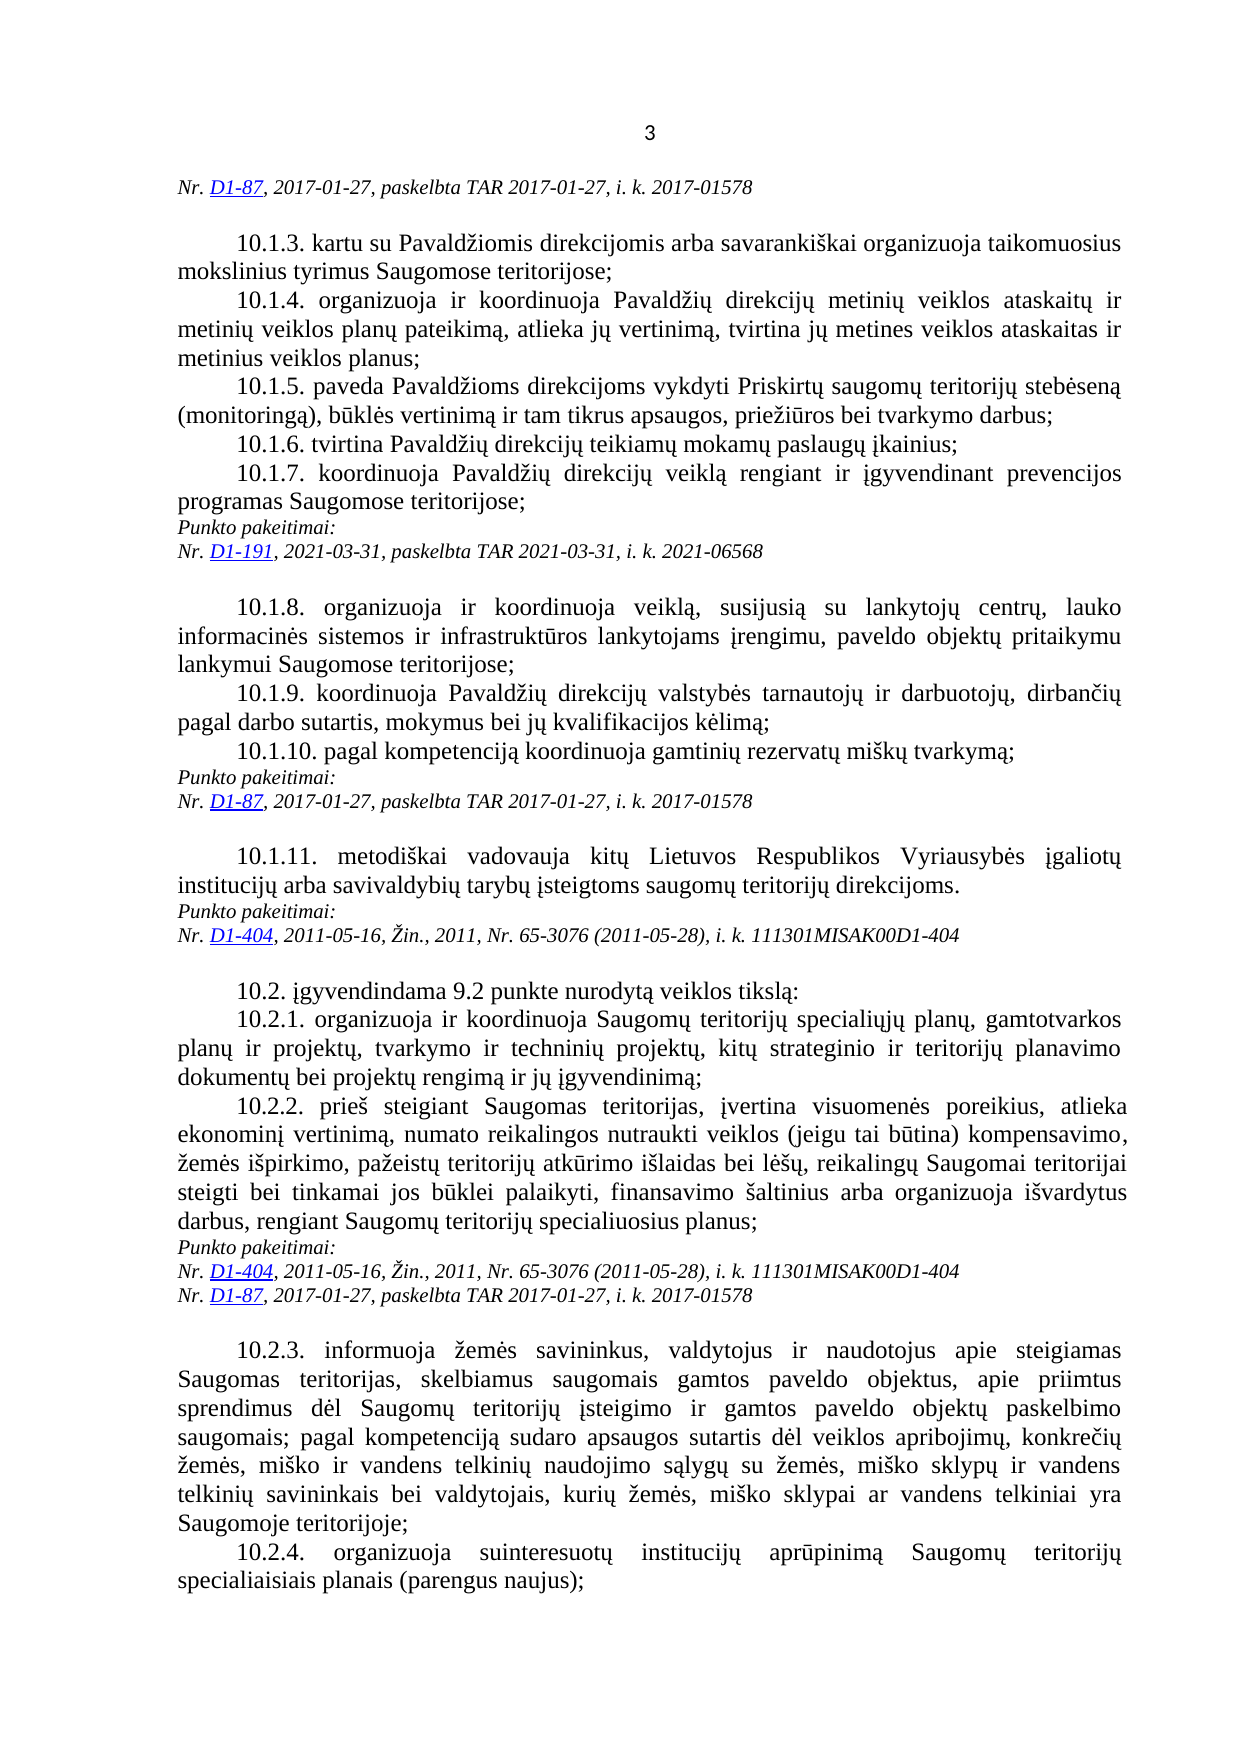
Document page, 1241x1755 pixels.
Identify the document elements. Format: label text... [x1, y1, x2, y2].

text 10.1.4. organizuoja ir koordinuoja Pavaldžių direkcijų metinių veiklos ataskaitų ir metinių veiklos planų pateikimą, atlieka jų vertinimą, tvirtina jų metines veiklos ataskaitas ir metinius veiklos planus; [177, 285, 1122, 371]
text Nr. D1-404, 2011-05-16, Žin., 2011, Nr. 65-3076 (2011-05-28), i. k. 111301MISAK00D1-404 [177, 923, 1122, 947]
text 10.2.4. organizuoja suinteresuotų institucijų aprūpinimą Saugomų teritorijų specialiaisiais planais (parengus naujus); [177, 1537, 1122, 1594]
text Punkto pakeitimai: [177, 515, 1122, 539]
text 10.2.2. prieš steigiant Saugomas teritorijas, įvertina visuomenės poreikius, atlieka ekonominį vertinimą, numato reikalingos nutraukti veiklos (jeigu tai būtina) kompensavimo, žemės išpirkimo, pažeistų teritorijų atkūrimo išlaidas bei lėšų, reikalingų Saugomai teritorijai steigti bei tinkamai jos būklei palaikyti, finansavimo šaltinius arba organizuoja išvardytus darbus, rengiant Saugomų teritorijų specialiuosius planus; [177, 1091, 1128, 1234]
text Nr. D1-87, 2017-01-27, paskelbta TAR 2017-01-27, i. k. 2017-01578 [177, 175, 1122, 199]
text 10.1.3. kartu su Pavaldžiomis direkcijomis arba savarankiškai organizuoja taikomuosius mokslinius tyrimus Saugomose teritorijose; [177, 228, 1122, 285]
text Punkto pakeitimai: [177, 1234, 1122, 1259]
text Punkto pakeitimai: [177, 899, 1122, 923]
text 10.2. įgyvendindama 9.2 punkte nurodytą veiklos tikslą: [177, 976, 1122, 1004]
text 10.2.3. informuoja žemės savininkus, valdytojus ir naudotojus apie steigiamas Saugomas teritorijas, skelbiamus saugomais gamtos paveldo objektus, apie priimtus sprendimus dėl Saugomų teritorijų įsteigimo ir gamtos paveldo objektų paskelbimo saugomais; pagal kompetenciją sudaro apsaugos sutartis dėl veiklos apribojimų, konkrečių žemės, miško ir vandens telkinių naudojimo sąlygų su žemės, miško sklypų ir vandens telkinių savininkais bei valdytojais, kurių žemės, miško sklypai ar vandens telkiniai yra Saugomoje teritorijoje; [177, 1336, 1122, 1537]
text Nr. D1-191, 2021-03-31, paskelbta TAR 2021-03-31, i. k. 2021-06568 [177, 539, 1122, 563]
text Nr. D1-404, 2011-05-16, Žin., 2011, Nr. 65-3076 (2011-05-28), i. k. 111301MISAK00D1-404 [177, 1259, 1122, 1283]
text 10.1.10. pagal kompetenciją koordinuoja gamtinių rezervatų miškų tvarkymą; [177, 736, 1128, 764]
text 10.1.8. organizuoja ir koordinuoja veiklą, susijusią su lankytojų centrų, lauko informacinės sistemos ir infrastruktūros lankytojams įrengimu, paveldo objektų pritaikymu lankymui Saugomose teritorijose; [177, 592, 1122, 678]
text 10.1.9. koordinuoja Pavaldžių direkcijų valstybės tarnautojų ir darbuotojų, dirbančių pagal darbo sutartis, mokymus bei jų kvalifikacijos kėlimą; [177, 678, 1122, 736]
text 10.1.11. metodiškai vadovauja kitų Lietuvos Respublikos Vyriausybės įgaliotų institucijų arba savivaldybių tarybų įsteigtoms saugomų teritorijų direkcijoms. [177, 841, 1122, 899]
text 10.2.1. organizuoja ir koordinuoja Saugomų teritorijų specialiųjų planų, gamtotvarkos planų ir projektų, tvarkymo ir techninių projektų, kitų strateginio ir teritorijų planavimo dokumentų bei projektų rengimą ir jų įgyvendinimą; [177, 1004, 1122, 1091]
text 10.1.5. paveda Pavaldžioms direkcijoms vykdyti Priskirtų saugomų teritorijų stebėseną (monitoringą), būklės vertinimą ir tam tikrus apsaugos, priežiūros bei tvarkymo darbus; [177, 371, 1122, 429]
text 10.1.7. koordinuoja Pavaldžių direkcijų veiklą rengiant ir įgyvendinant prevencijos programas Saugomose teritorijose; [177, 458, 1122, 515]
text Nr. D1-87, 2017-01-27, paskelbta TAR 2017-01-27, i. k. 2017-01578 [177, 1283, 1122, 1307]
text Nr. D1-87, 2017-01-27, paskelbta TAR 2017-01-27, i. k. 2017-01578 [177, 789, 1122, 813]
text 10.1.6. tvirtina Pavaldžių direkcijų teikiamų mokamų paslaugų įkainius; [177, 429, 1122, 458]
text Punkto pakeitimai: [177, 764, 1122, 789]
